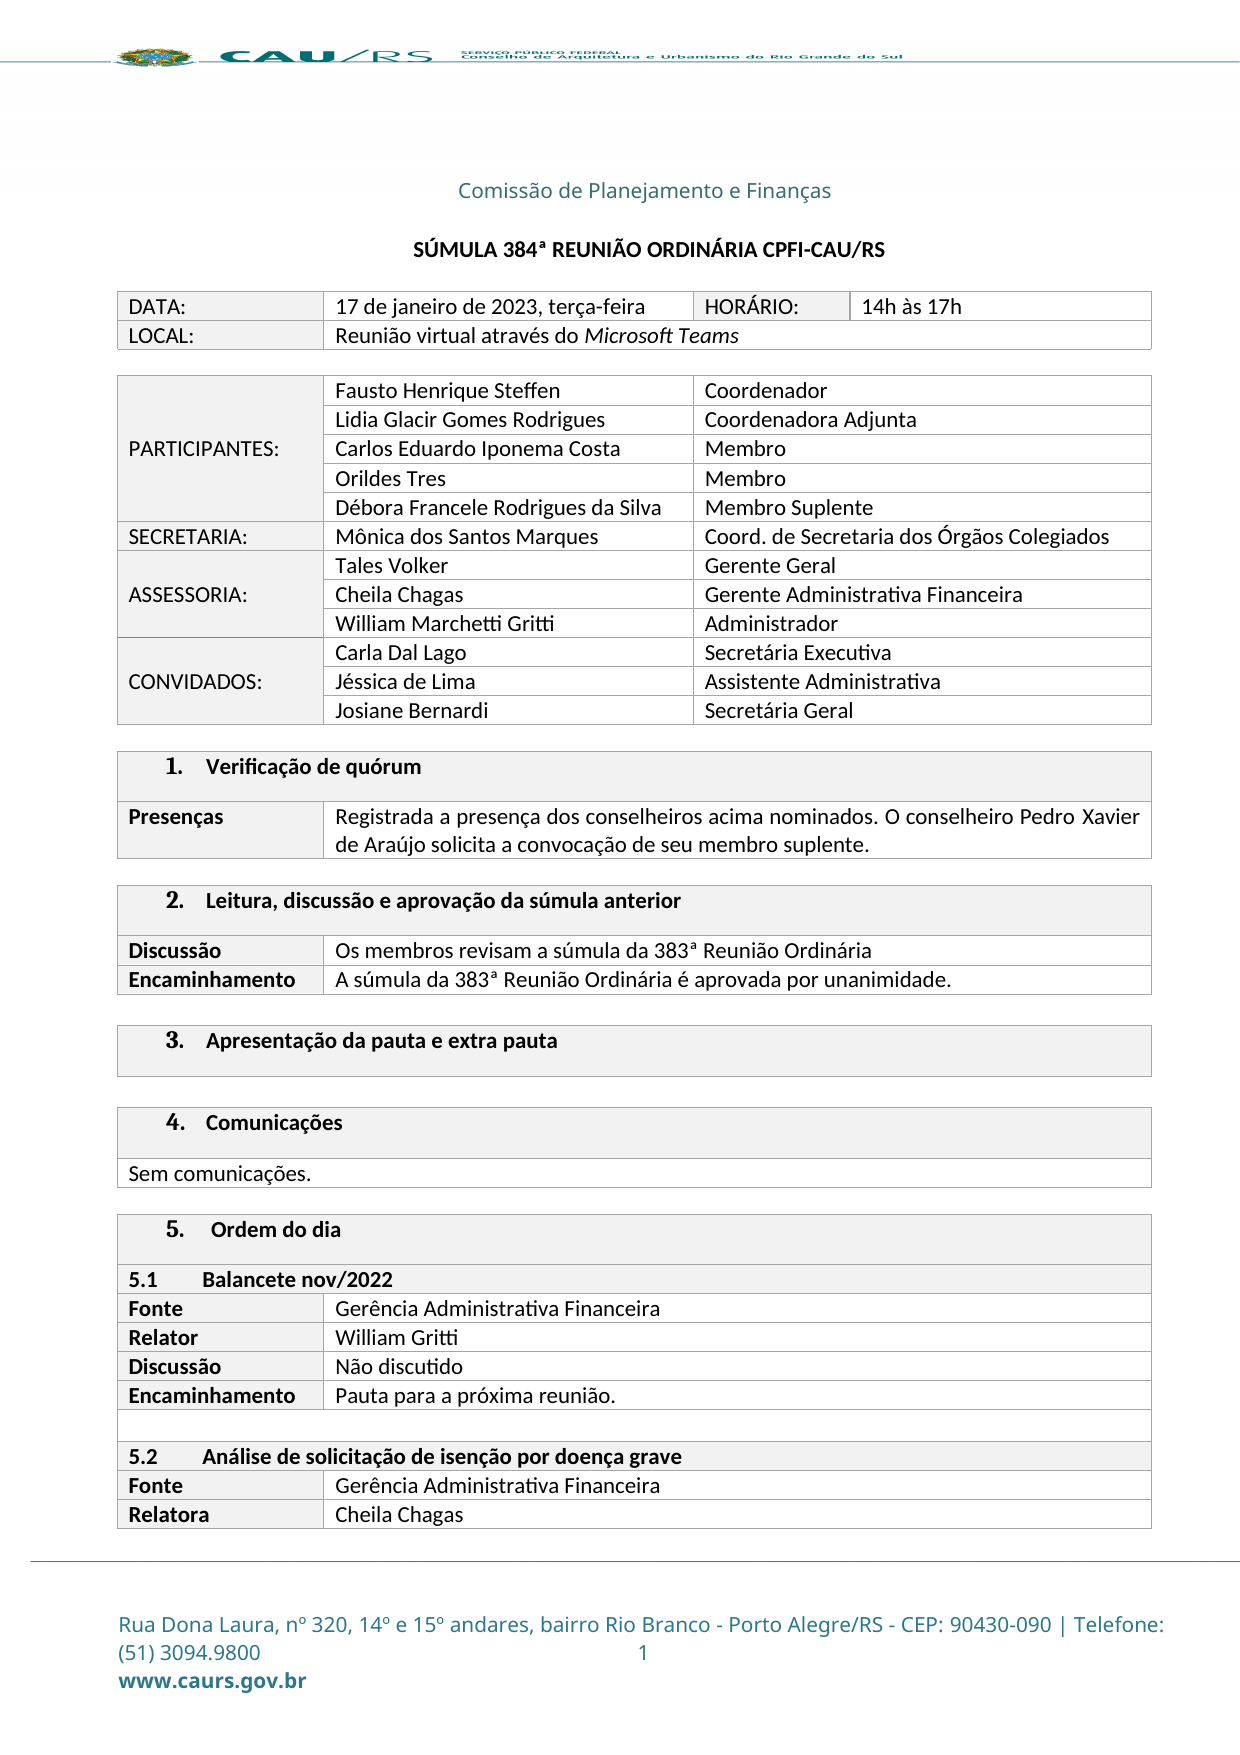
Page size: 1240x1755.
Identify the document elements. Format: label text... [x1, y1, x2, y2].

table_cell SECRETARIA: [118, 522, 323, 550]
table_cell Leitura, discussão e aprovação da súmula anterior [118, 886, 1151, 935]
table_cell Sem comunicações. [118, 1159, 1151, 1187]
table_cell Débora Francele Rodrigues da Silva [324, 493, 693, 521]
table_cell Orildes Tres [324, 464, 693, 492]
table_cell Fausto Henrique Steffen [324, 376, 693, 404]
table_cell Gerência Administrativa Financeira [324, 1294, 1151, 1322]
table_header 14h às 17h [851, 292, 1151, 320]
table_cell Os membros revisam a súmula da 383ª Reunião Ordinária [324, 936, 1151, 964]
table_cell [117, 1188, 1151, 1213]
table_cell William Gritti [324, 1323, 1151, 1351]
table_cell Não discutido [324, 1352, 1151, 1380]
table_cell Membro [694, 464, 1151, 492]
table_cell Relatora [118, 1500, 323, 1528]
table_cell Lidia Glacir Gomes Rodrigues [324, 406, 693, 433]
table_cell Secretária Geral [694, 696, 1151, 724]
table_cell Verificação de quórum [118, 752, 1151, 801]
table_cell Gerência Administrativa Financeira [324, 1471, 1151, 1499]
table_cell Gerente Geral [694, 551, 1151, 579]
table_cell [117, 725, 1151, 751]
table_cell Josiane Bernardi [324, 696, 693, 724]
table_cell Encaminhamento [118, 966, 323, 993]
table_cell Tales Volker [324, 551, 693, 579]
table_cell [117, 1077, 1151, 1107]
table_cell Encaminhamento [118, 1381, 323, 1409]
table_cell Coordenador [694, 376, 1151, 404]
table_cell Presenças [118, 802, 323, 858]
table_header HORÁRIO: [694, 292, 849, 320]
table_cell CONVIDADOS: [118, 638, 323, 724]
table_cell Discussão [118, 1352, 323, 1380]
table_cell Ordem do dia [118, 1215, 1151, 1264]
table_cell Pauta para a próxima reunião. [324, 1381, 1151, 1409]
table_cell Fonte [118, 1471, 323, 1499]
table_header 17 de janeiro de 2023, terça-feira [324, 292, 693, 320]
table_cell Relator [118, 1323, 323, 1351]
table_cell Reunião virtual através do Microsoft Teams [324, 321, 1151, 349]
table_cell ASSESSORIA: [118, 551, 323, 637]
table_cell PARTICIPANTES: [118, 376, 323, 521]
table_cell [117, 995, 1151, 1025]
table_cell [118, 350, 1151, 375]
table_cell Secretária Executiva [694, 638, 1151, 666]
table_cell A súmula da 383ª Reunião Ordinária é aprovada por unanimidade. [324, 966, 1151, 993]
table_cell Carla Dal Lago [324, 638, 693, 666]
table_cell William Marchetti Gritti [324, 609, 693, 637]
table_cell Coordenadora Adjunta [694, 406, 1151, 433]
table_cell Coord. de Secretaria dos Órgãos Colegiados [694, 522, 1151, 550]
table_cell 5.2 Análise de solicitação de isenção por doença grave [118, 1442, 1151, 1470]
table_cell Membro [694, 435, 1151, 463]
table_cell Administrador [694, 609, 1151, 637]
table_header DATA: [118, 292, 323, 320]
table_cell Mônica dos Santos Marques [324, 522, 693, 550]
table_cell Discussão [118, 936, 323, 964]
table_cell Carlos Eduardo Iponema Costa [324, 435, 693, 463]
table_cell Comunicações [118, 1108, 1151, 1158]
table_cell Gerente Administrativa Financeira [694, 580, 1151, 608]
table_cell Membro Suplente [694, 493, 1151, 521]
text SÚMULA 384ª REUNIÃO ORDINÁRIA CPFI-CAU/RS [177, 235, 1181, 263]
table_cell LOCAL: [118, 321, 323, 349]
table_cell Jéssica de Lima [324, 667, 693, 695]
table_cell [118, 1410, 1151, 1441]
table_cell Fonte [118, 1294, 323, 1322]
table_cell Apresentação da pauta e extra pauta [118, 1026, 1151, 1076]
table_cell 5.1 Balancete nov/2022 [118, 1265, 1151, 1293]
table_cell [117, 859, 1151, 885]
table_cell Cheila Chagas [324, 1500, 1151, 1528]
table_cell Registrada a presença dos conselheiros acima nominados. O conselheiro Pedro Xavier de Araújo solicita a convocação de seu membro suplente. [324, 802, 1151, 858]
table_cell Cheila Chagas [324, 580, 693, 608]
table_cell Assistente Administrativa [694, 667, 1151, 695]
